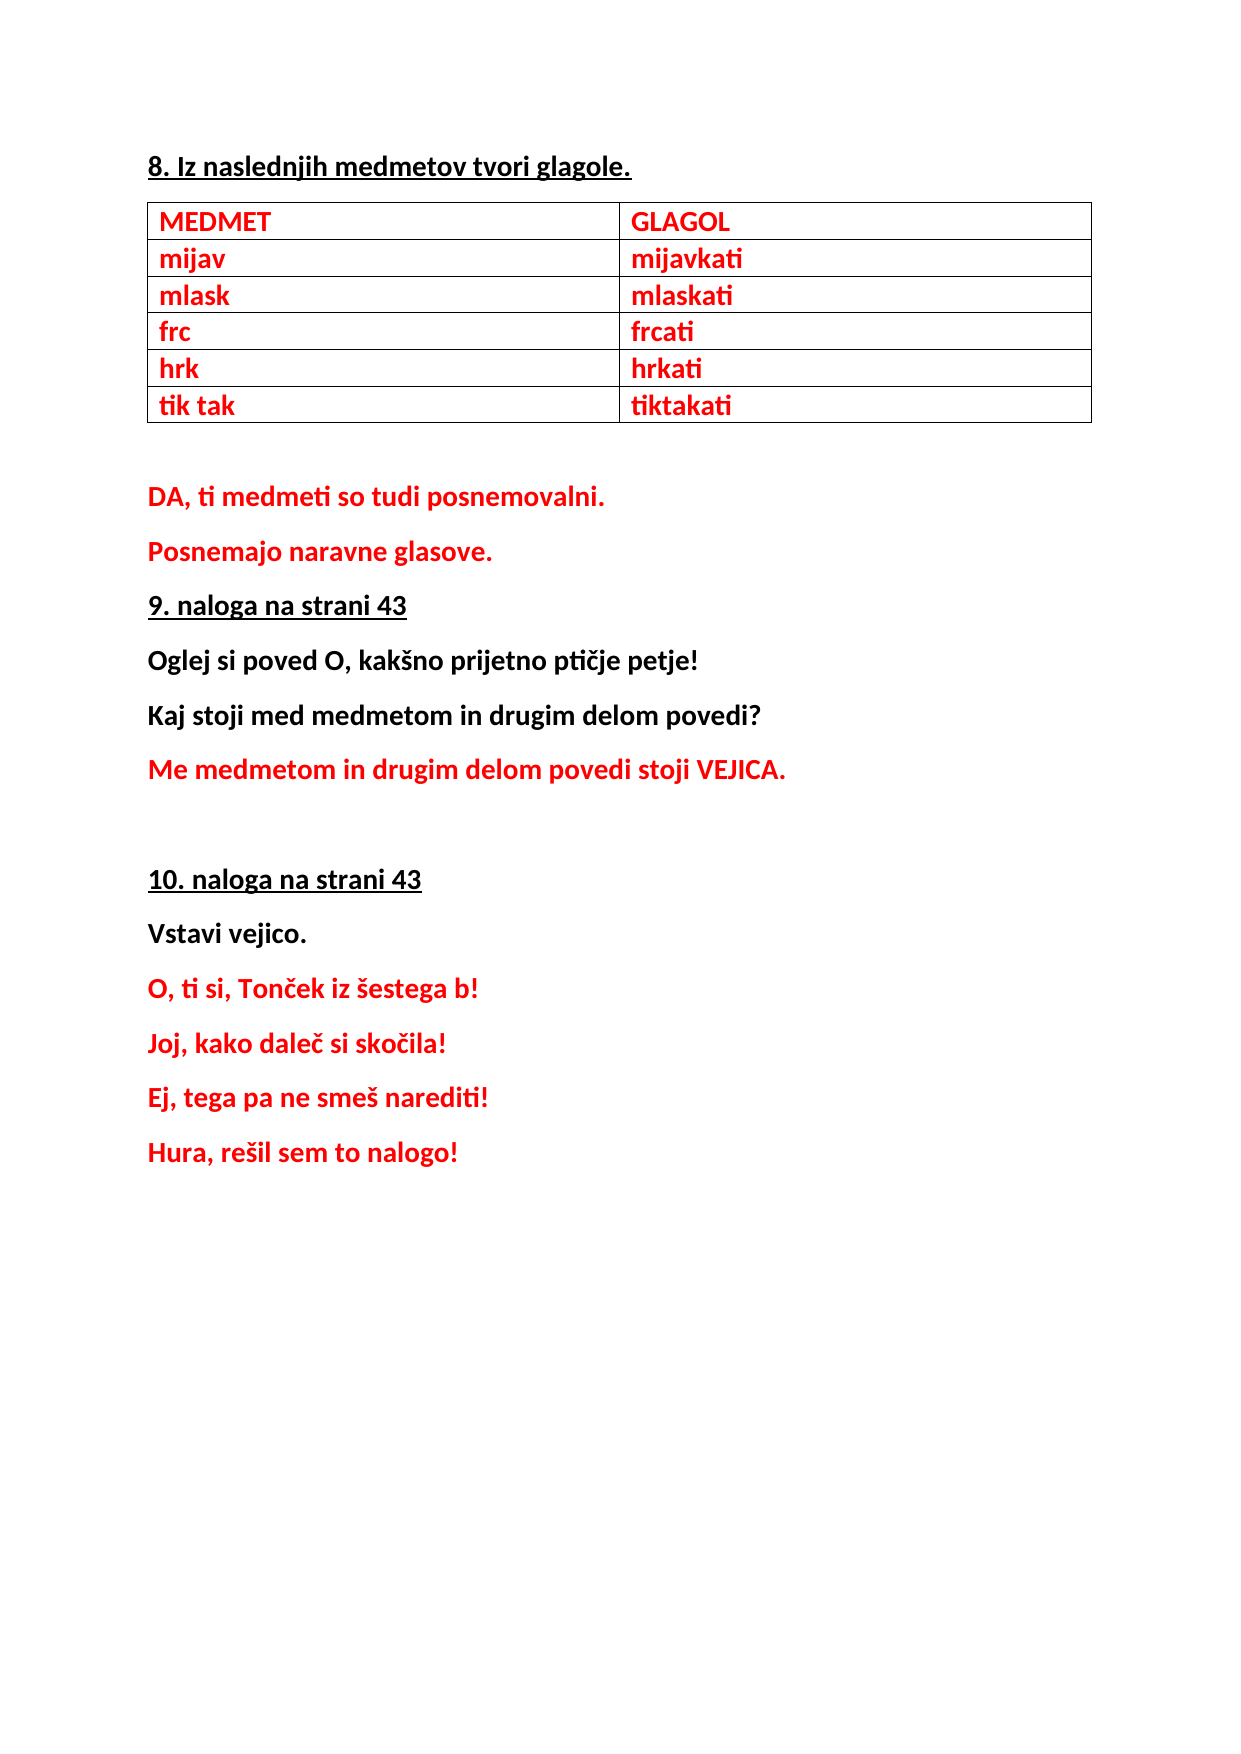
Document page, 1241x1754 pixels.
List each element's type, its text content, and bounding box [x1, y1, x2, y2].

text O, ti si, Tonček iz šestega b! [148, 970, 1093, 1006]
text Vstavi vejico. [148, 916, 1093, 951]
table_cell tiktakati [620, 387, 1091, 422]
table_header MEDMET [148, 203, 619, 239]
text Joj, kako daleč si skočila! [148, 1025, 1093, 1061]
table_cell hrk [148, 350, 619, 386]
text Ej, tega pa ne smeš narediti! [148, 1079, 1093, 1115]
table_cell tik tak [148, 387, 619, 422]
table_cell frcati [620, 313, 1091, 349]
text 9. naloga na strani 43 [148, 587, 1093, 623]
text Posnemajo naravne glasove. [148, 533, 1093, 568]
text Oglej si poved O, kakšno prijetno ptičje petje! [148, 642, 1093, 678]
table_cell mijavkati [620, 240, 1091, 276]
table_header GLAGOL [620, 203, 1091, 239]
text 10. naloga na strani 43 [148, 861, 1093, 896]
text Kaj stoji med medmetom in drugim delom povedi? [148, 697, 1093, 732]
text DA, ti medmeti so tudi posnemovalni. [148, 478, 1093, 514]
table_cell hrkati [620, 350, 1091, 386]
table_cell mlaskati [620, 277, 1091, 312]
table_cell mlask [148, 277, 619, 312]
text Me medmetom in drugim delom povedi stoji VEJICA. [148, 751, 1093, 787]
text Hura, rešil sem to nalogo! [148, 1134, 1093, 1170]
table_cell mijav [148, 240, 619, 276]
text 8. Iz naslednjih medmetov tvori glagole. [148, 148, 1093, 183]
table_cell frc [148, 313, 619, 349]
